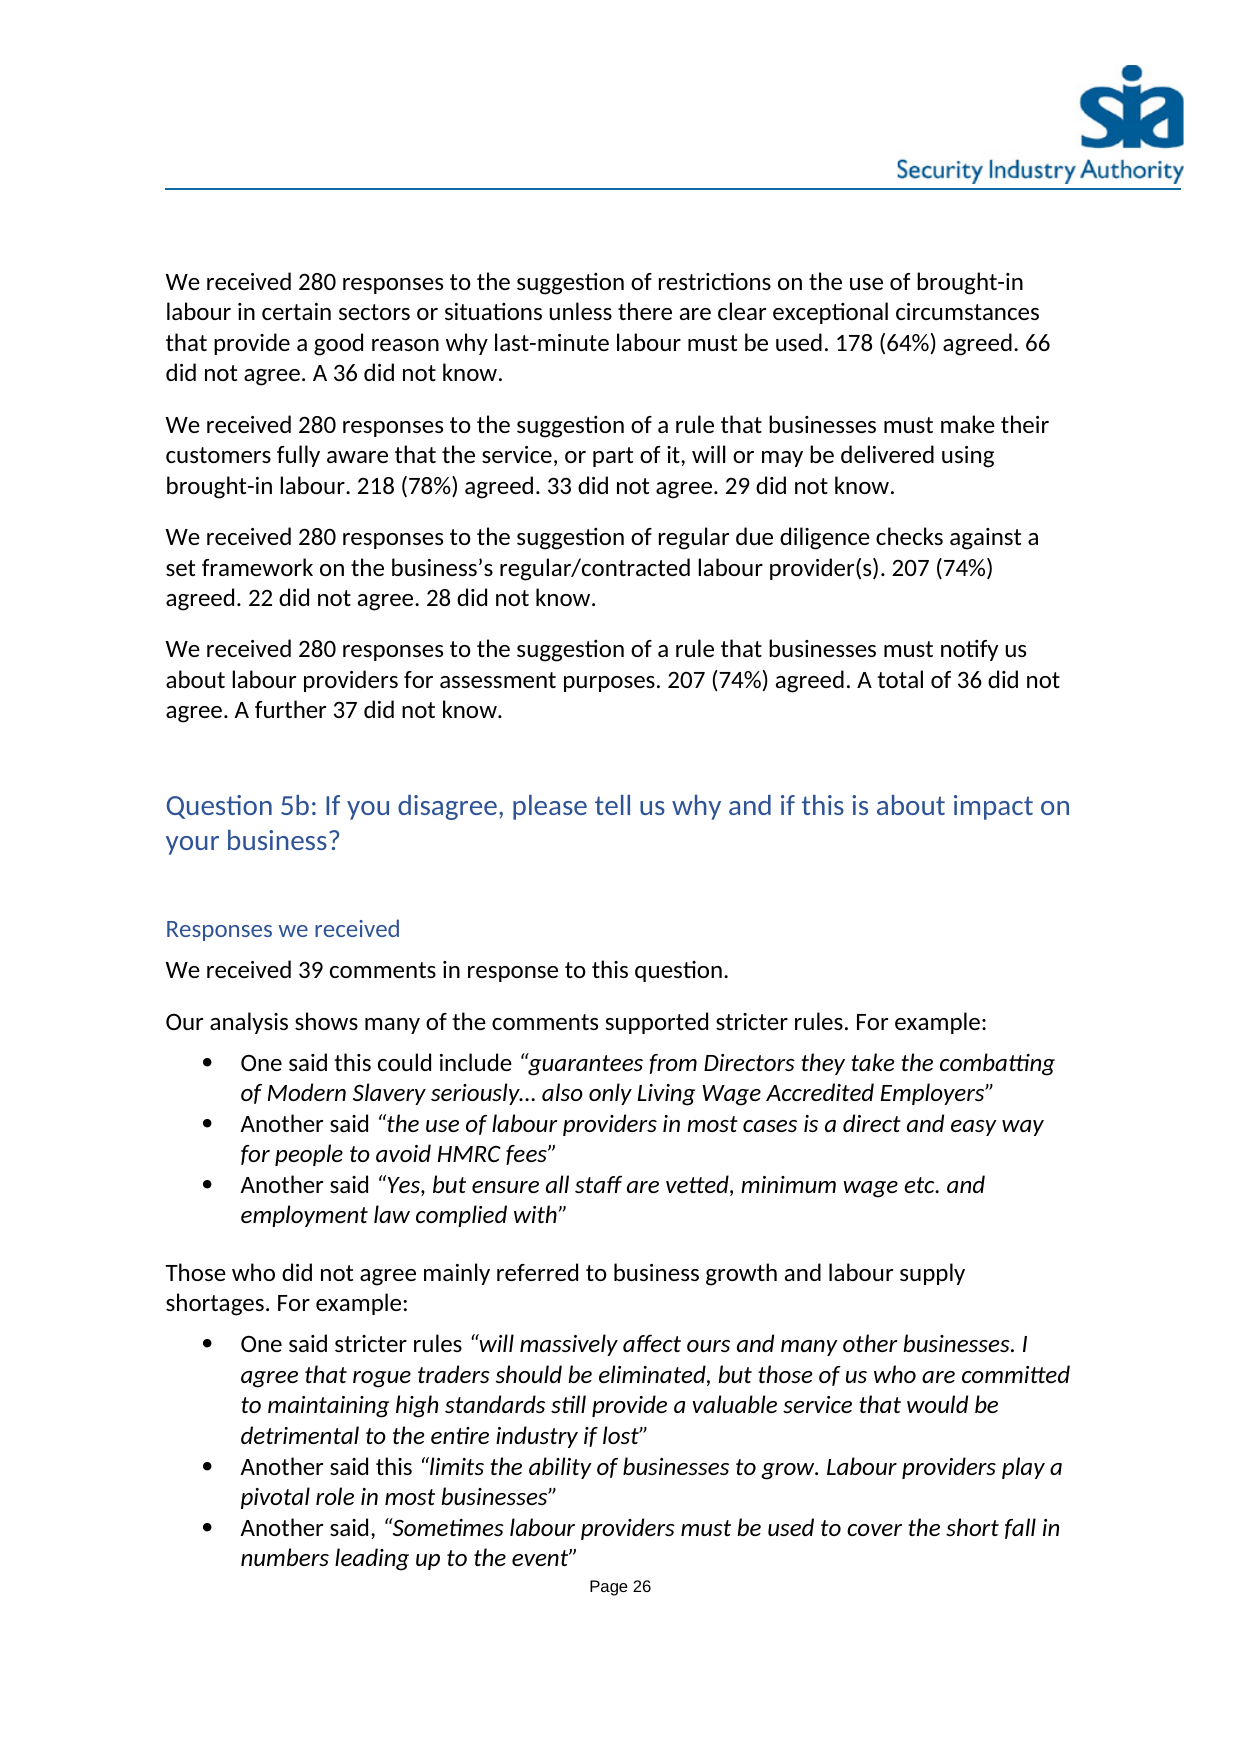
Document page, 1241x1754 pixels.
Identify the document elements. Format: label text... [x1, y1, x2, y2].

list Another said, “Sometimes labour providers must be used to cover the short fall in numbers leading up to the event” [203, 1512, 1075, 1573]
text We received 280 responses to the suggestion of a rule that businesses must notify us about labour providers for assessment purposes. 207 (74%) agreed. A total of 36 did not agree. A further 37 did not know. [165, 633, 1075, 725]
text We received 280 responses to the suggestion of regular due diligence checks against a set framework on the business’s regular/contracted labour provider(s). 207 (74%) agreed. 22 did not agree. 28 did not know. [165, 521, 1075, 613]
text We received 280 responses to the suggestion of restrictions on the use of brought-in labour in certain sectors or situations unless there are clear exceptional circumstances that provide a good reason why last-minute labour must be used. 178 (64%) agreed. 66 did not agree. A 36 did not know. [165, 266, 1075, 388]
text Our analysis shows many of the comments supported stricter rules. For example: [165, 1006, 1075, 1036]
subtitle Responses we received [165, 914, 1075, 944]
subtitle Question 5b: If you disagree, please tell us why and if this is about impact on your business? [165, 787, 1075, 858]
list One said stricter rules “will massively affect ours and many other businesses. I agree that rogue traders should be eliminated, but those of us who are committed to maintaining high standards still provide a valuable service that would be detrimental to the entire industry if lost” [203, 1328, 1075, 1451]
list Another said this “limits the ability of businesses to grow. Labour providers play a pivotal role in most businesses” [203, 1451, 1075, 1512]
list Another said “the use of labour providers in most cases is a direct and easy way for people to avoid HMRC fees” [203, 1108, 1075, 1169]
list Another said “Yes, but ensure all staff are vetted, minimum wage etc. and employment law complied with” [203, 1169, 1075, 1230]
text We received 280 responses to the suggestion of a rule that businesses must make their customers fully aware that the service, or part of it, will or may be delivered using brought-in labour. 218 (78%) agreed. 33 did not agree. 29 did not know. [165, 409, 1075, 500]
text We received 39 comments in response to this question. [165, 954, 1075, 985]
list One said this could include “guarantees from Directors they take the combatting of Modern Slavery seriously… also only Living Wage Accredited Employers” [203, 1047, 1075, 1108]
text Those who did not agree mainly referred to business growth and labour supply shortages. For example: [165, 1257, 1075, 1318]
